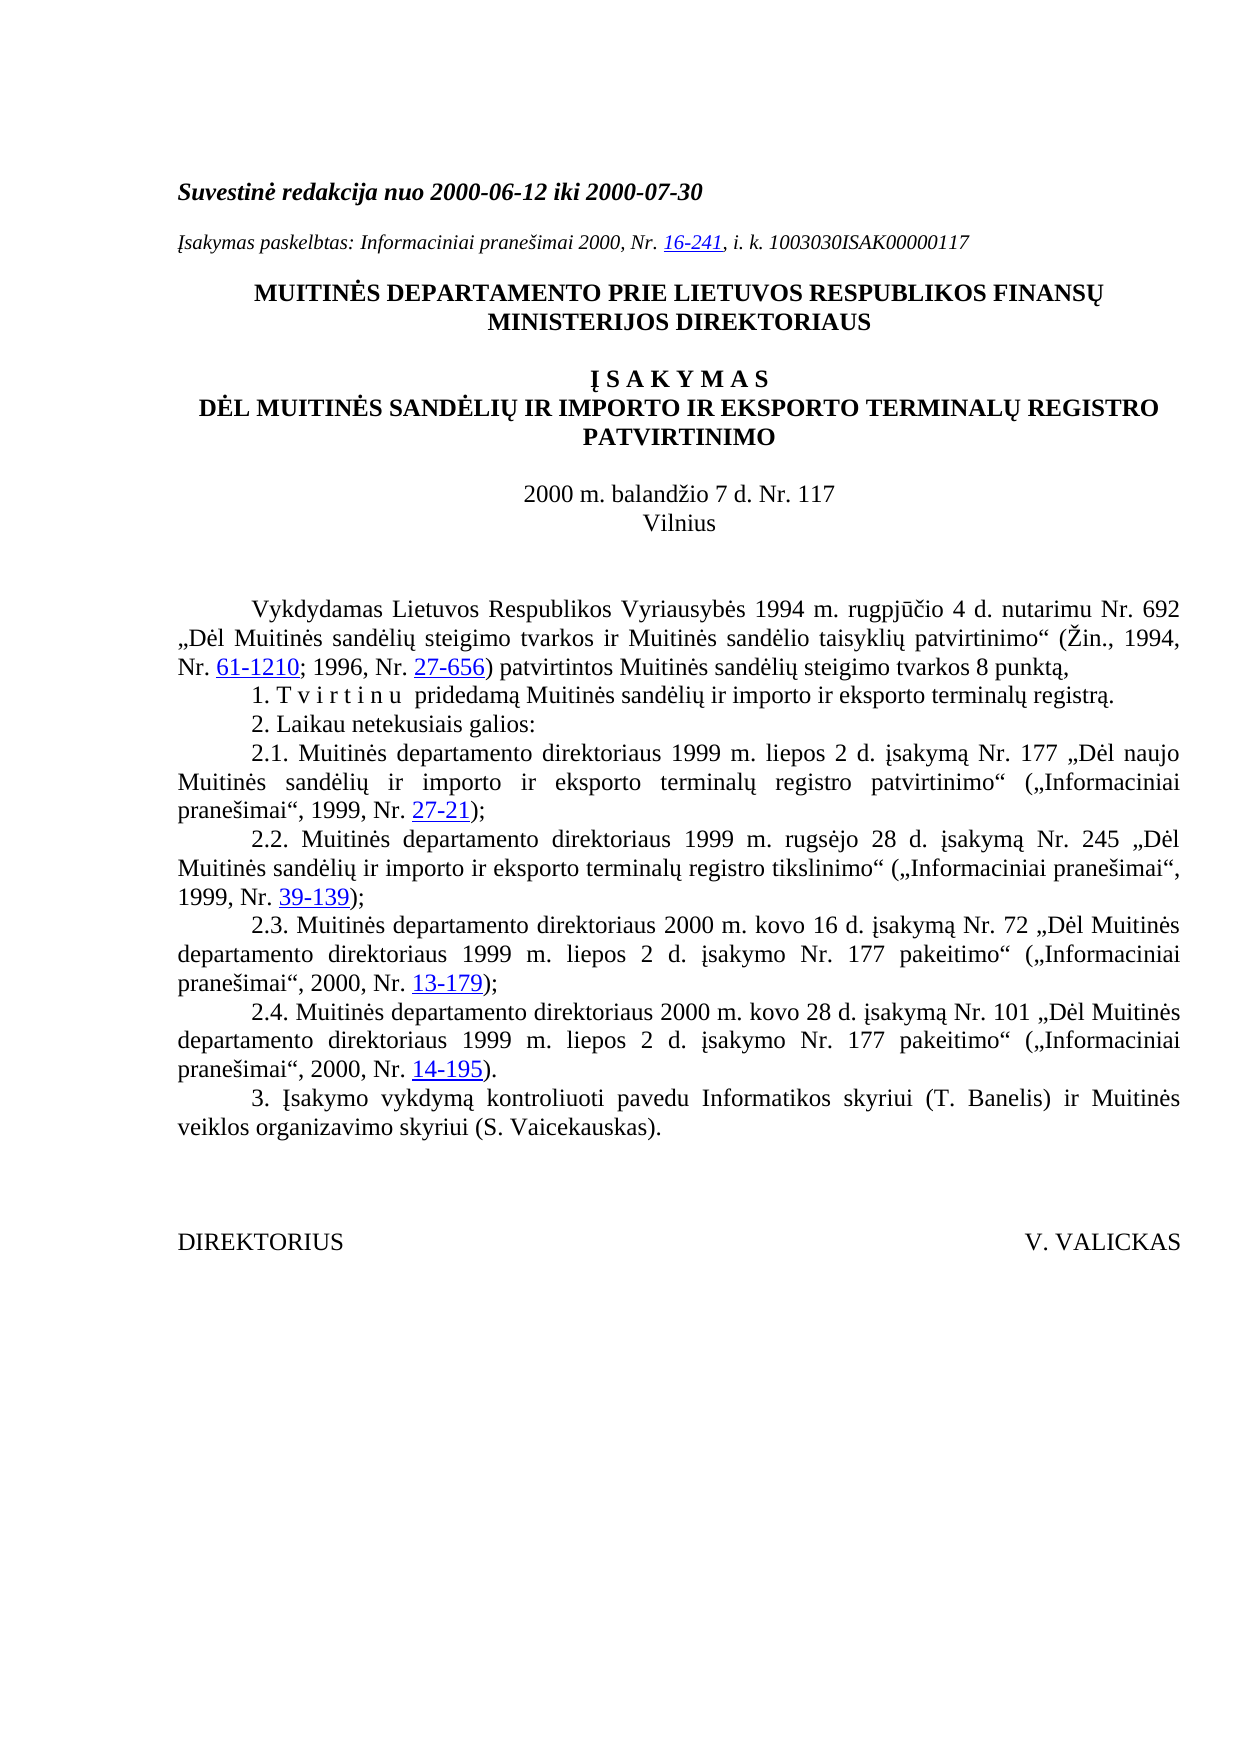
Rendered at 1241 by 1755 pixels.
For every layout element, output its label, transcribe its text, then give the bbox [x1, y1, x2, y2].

text 2.3. Muitinės departamento direktoriaus 2000 m. kovo 16 d. įsakymą Nr. 72 „Dėl Muitinės departamento direktoriaus 1999 m. liepos 2 d. įsakymo Nr. 177 pakeitimo“ („Informaciniai pranešimai“, 2000, Nr. 13-179); [177, 911, 1181, 997]
text Įsakymas paskelbtas: Informaciniai pranešimai 2000, Nr. 16-241, i. k. 1003030ISAK00000117 [177, 230, 1181, 254]
text Vilnius [177, 508, 1181, 537]
text 2.1. Muitinės departamento direktoriaus 1999 m. liepos 2 d. įsakymą Nr. 177 „Dėl naujo Muitinės sandėlių ir importo ir eksporto terminalų registro patvirtinimo“ („Informaciniai pranešimai“, 1999, Nr. 27-21); [177, 738, 1181, 824]
text 2. Laikau netekusiais galios: [177, 709, 1181, 738]
text Suvestinė redakcija nuo 2000-06-12 iki 2000-07-30 [177, 177, 1181, 206]
text 2000 m. balandžio 7 d. Nr. 117 [177, 479, 1181, 508]
text MUITINĖS DEPARTAMENTO PRIE LIETUVOS RESPUBLIKOS FINANSŲ MINISTERIJOS DIREKTORIAUS [177, 278, 1181, 336]
text DIREKTORIUS V. VALICKAS [177, 1227, 1181, 1256]
text 3. Įsakymo vykdymą kontroliuoti pavedu Informatikos skyriui (T. Banelis) ir Muitinės veiklos organizavimo skyriui (S. Vaicekauskas). [177, 1083, 1181, 1141]
text DĖL MUITINĖS SANDĖLIŲ IR IMPORTO IR EKSPORTO TERMINALŲ REGISTRO PATVIRTINIMO [177, 393, 1181, 451]
text 2.4. Muitinės departamento direktoriaus 2000 m. kovo 28 d. įsakymą Nr. 101 „Dėl Muitinės departamento direktoriaus 1999 m. liepos 2 d. įsakymo Nr. 177 pakeitimo“ („Informaciniai pranešimai“, 2000, Nr. 14-195). [177, 997, 1181, 1083]
text 1. Tvirtinu pridedamą Muitinės sandėlių ir importo ir eksporto terminalų registrą. [177, 681, 1181, 709]
text Į S A K Y M A S [177, 364, 1181, 393]
text 2.2. Muitinės departamento direktoriaus 1999 m. rugsėjo 28 d. įsakymą Nr. 245 „Dėl Muitinės sandėlių ir importo ir eksporto terminalų registro tikslinimo“ („Informaciniai pranešimai“, 1999, Nr. 39-139); [177, 824, 1181, 911]
text Vykdydamas Lietuvos Respublikos Vyriausybės 1994 m. rugpjūčio 4 d. nutarimu Nr. 692 „Dėl Muitinės sandėlių steigimo tvarkos ir Muitinės sandėlio taisyklių patvirtinimo“ (Žin., 1994, Nr. 61-1210; 1996, Nr. 27-656) patvirtintos Muitinės sandėlių steigimo tvarkos 8 punktą, [177, 594, 1181, 681]
